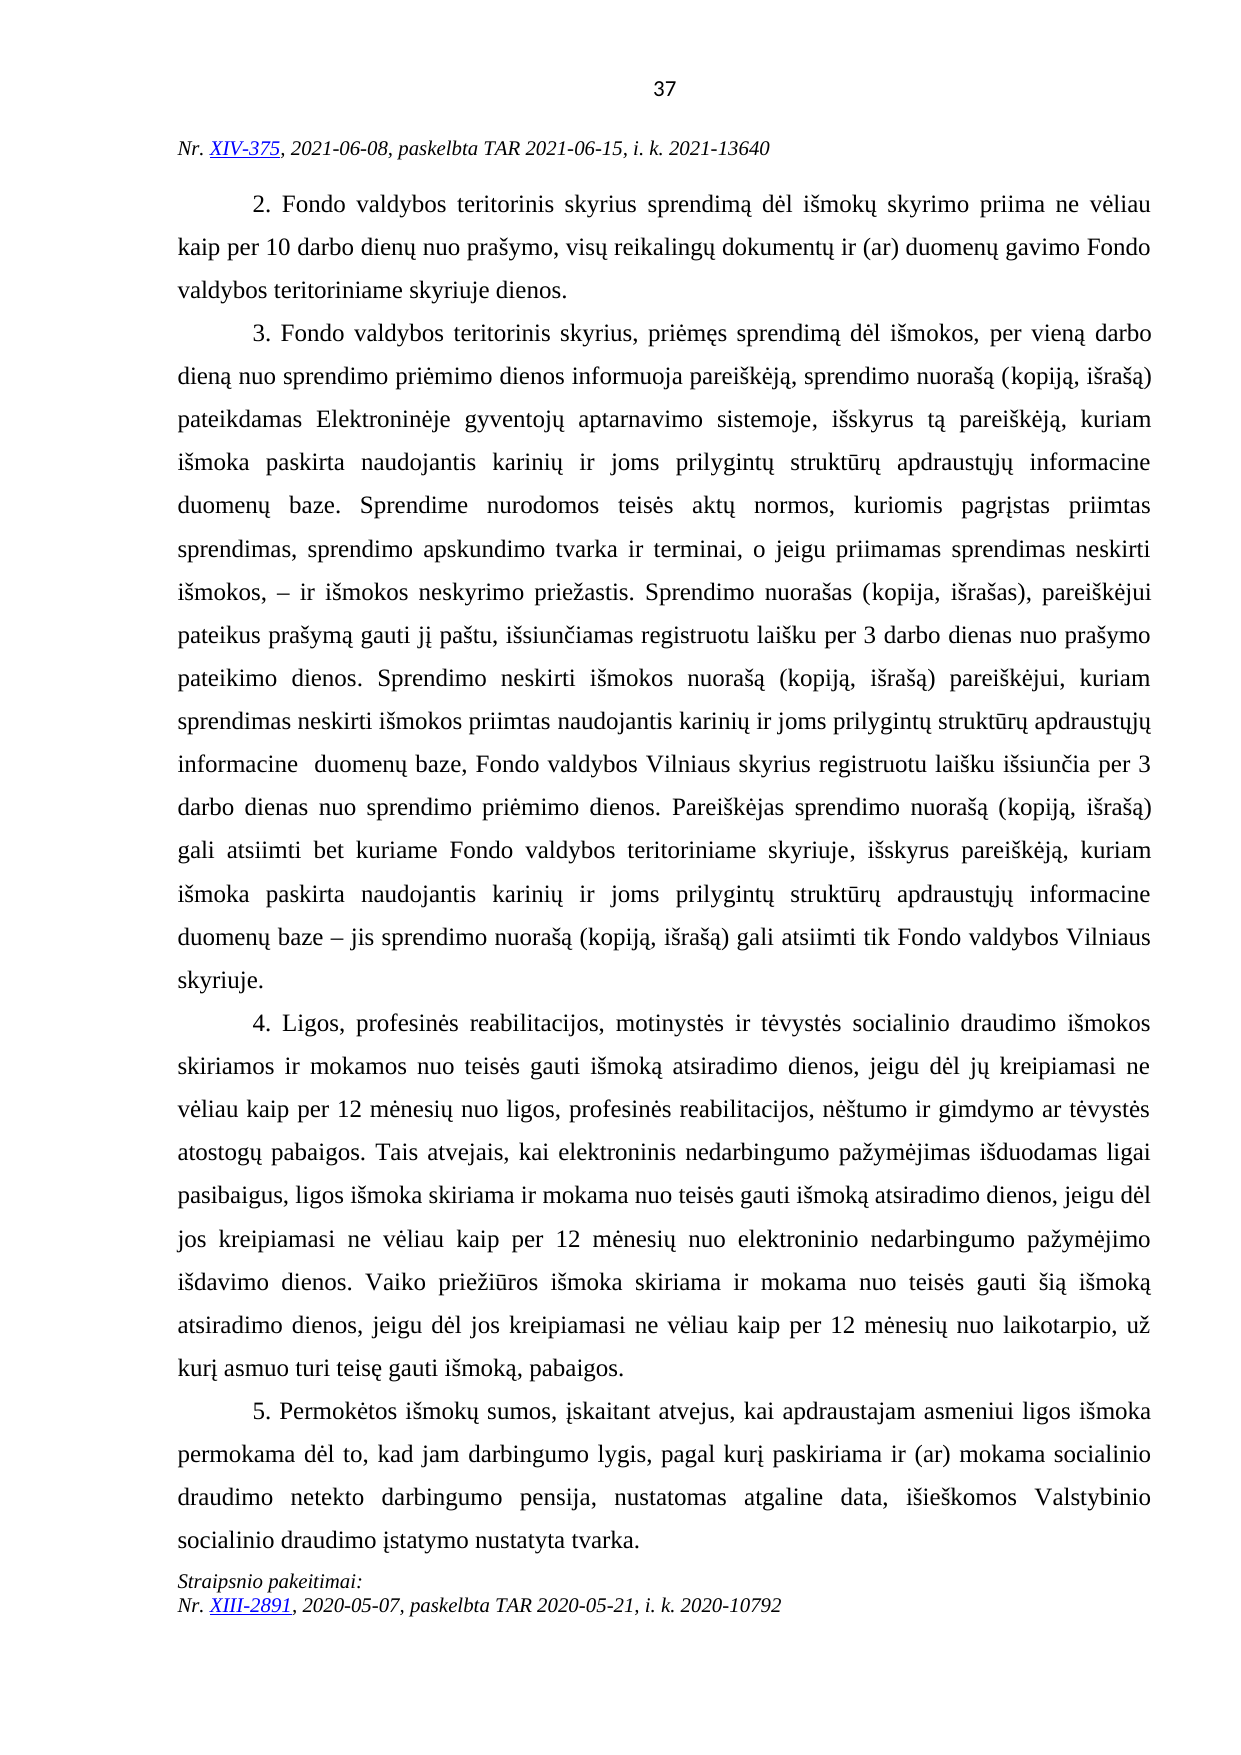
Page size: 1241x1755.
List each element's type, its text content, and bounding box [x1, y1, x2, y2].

text Nr. XIII-2891, 2020-05-07, paskelbta TAR 2020-05-21, i. k. 2020-10792 [177, 1593, 1152, 1617]
text 3. Fondo valdybos teritorinis skyrius, priėmęs sprendimą dėl išmokos, per vieną darbo dieną nuo sprendimo priėmimo dienos informuoja pareiškėją, sprendimo nuorašą (kopiją, išrašą) pateikdamas Elektroninėje gyventojų aptarnavimo sistemoje, išskyrus tą pareiškėją, kuriam išmoka paskirta naudojantis karinių ir joms prilygintų struktūrų apdraustųjų informacine duomenų baze. Sprendime nurodomos teisės aktų normos, kuriomis pagrįstas priimtas sprendimas, sprendimo apskundimo tvarka ir terminai, o jeigu priimamas sprendimas neskirti išmokos, – ir išmokos neskyrimo priežastis. Sprendimo nuorašas (kopija, išrašas), pareiškėjui pateikus prašymą gauti jį paštu, išsiunčiamas registruotu laišku per 3 darbo dienas nuo prašymo pateikimo dienos. Sprendimo neskirti išmokos nuorašą (kopiją, išrašą) pareiškėjui, kuriam sprendimas neskirti išmokos priimtas naudojantis karinių ir joms prilygintų struktūrų apdraustųjų informacine duomenų baze, Fondo valdybos Vilniaus skyrius registruotu laišku išsiunčia per 3 darbo dienas nuo sprendimo priėmimo dienos. Pareiškėjas sprendimo nuorašą (kopiją, išrašą) gali atsiimti bet kuriame Fondo valdybos teritoriniame skyriuje, išskyrus pareiškėją, kuriam išmoka paskirta naudojantis karinių ir joms prilygintų struktūrų apdraustųjų informacine duomenų baze – jis sprendimo nuorašą (kopiją, išrašą) gali atsiimti tik Fondo valdybos Vilniaus skyriuje. [177, 318, 1152, 994]
text Nr. XIV-375, 2021-06-08, paskelbta TAR 2021-06-15, i. k. 2021-13640 [177, 136, 1152, 160]
text 5. Permokėtos išmokų sumos, įskaitant atvejus, kai apdraustajam asmeniui ligos išmoka permokama dėl to, kad jam darbingumo lygis, pagal kurį paskiriama ir (ar) mokama socialinio draudimo netekto darbingumo pensija, nustatomas atgaline data, išieškomos Valstybinio socialinio draudimo įstatymo nustatyta tvarka. [177, 1396, 1152, 1554]
text 4. Ligos, profesinės reabilitacijos, motinystės ir tėvystės socialinio draudimo išmokos skiriamos ir mokamos nuo teisės gauti išmoką atsiradimo dienos, jeigu dėl jų kreipiamasi ne vėliau kaip per 12 mėnesių nuo ligos, profesinės reabilitacijos, nėštumo ir gimdymo ar tėvystės atostogų pabaigos. Tais atvejais, kai elektroninis nedarbingumo pažymėjimas išduodamas ligai pasibaigus, ligos išmoka skiriama ir mokama nuo teisės gauti išmoką atsiradimo dienos, jeigu dėl jos kreipiamasi ne vėliau kaip per 12 mėnesių nuo elektroninio nedarbingumo pažymėjimo išdavimo dienos. Vaiko priežiūros išmoka skiriama ir mokama nuo teisės gauti šią išmoką atsiradimo dienos, jeigu dėl jos kreipiamasi ne vėliau kaip per 12 mėnesių nuo laikotarpio, už kurį asmuo turi teisę gauti išmoką, pabaigos. [177, 1008, 1152, 1382]
text Straipsnio pakeitimai: [177, 1569, 1152, 1593]
text 2. Fondo valdybos teritorinis skyrius sprendimą dėl išmokų skyrimo priima ne vėliau kaip per 10 darbo dienų nuo prašymo, visų reikalingų dokumentų ir (ar) duomenų gavimo Fondo valdybos teritoriniame skyriuje dienos. [177, 189, 1152, 304]
